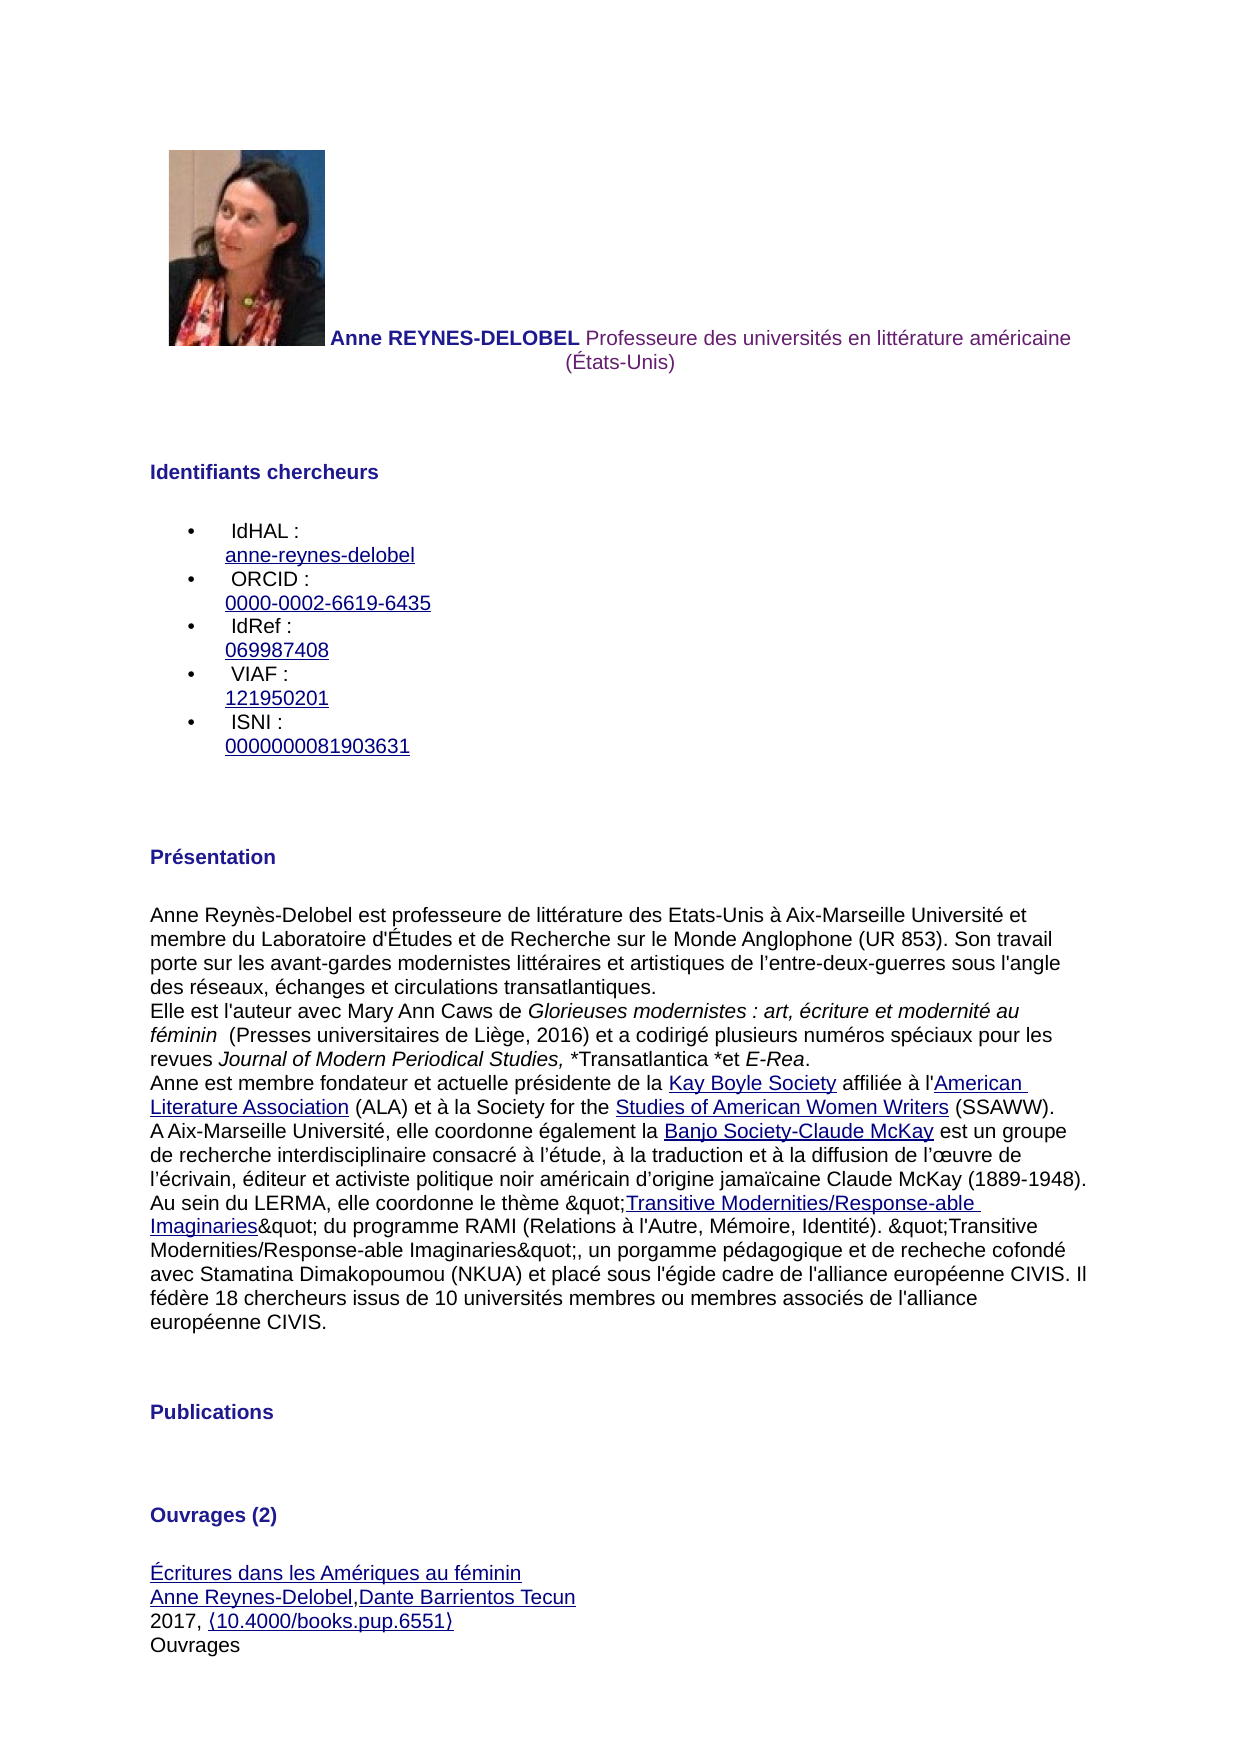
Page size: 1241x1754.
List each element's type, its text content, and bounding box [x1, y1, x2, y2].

text Anne Reynès-Delobel est professeure de littérature des Etats-Unis à Aix-Marseille Université et membre du Laboratoire d'Études et de Recherche sur le Monde Anglophone (UR 853). Son travail porte sur les avant-gardes modernistes littéraires et artistiques de l’entre-deux-guerres sous l'angle des réseaux, échanges et circulations transatlantiques. [150, 903, 1090, 999]
list IdRef : [187, 614, 1090, 638]
text Au sein du LERMA, elle coordonne le thème &quot;Transitive Modernities/Response-able Imaginaries&quot; du programme RAMI (Relations à l'Autre, Mémoire, Identité). &quot;Transitive Modernities/Response-able Imaginaries&quot;, un porgamme pédagogique et de recheche cofondé avec Stamatina Dimakopoumou (NKUA) et placé sous l'égide cadre de l'alliance européenne CIVIS. Il fédère 18 chercheurs issus de 10 universités membres ou membres associés de l'alliance européenne CIVIS. [150, 1190, 1090, 1334]
subtitle Anne REYNES-DELOBEL Professeure des universités en littérature américaine (États-Unis) [150, 150, 1090, 374]
list 121950201 [187, 686, 1090, 710]
list 069987408 [187, 638, 1090, 662]
table_header Écritures dans les Amériques au féminin Anne Reynes-Delobel,Dante Barrientos Tecun 2017, ⟨10.4000/books.pup.6551⟩ Ouvrages [150, 1561, 1090, 1657]
list IdHAL : [187, 518, 1090, 542]
list ORCID : [187, 566, 1090, 590]
list 0000-0002-6619-6435 [187, 590, 1090, 614]
picture [168, 150, 325, 346]
subtitle Identifiants chercheurs [150, 460, 1090, 484]
text Elle est l'auteur avec Mary Ann Caws de Glorieuses modernistes : art, écriture et modernité au féminin (Presses universitaires de Liège, 2016) et a codirigé plusieurs numéros spéciaux pour les revues Journal of Modern Periodical Studies, *Transatlantica *et E-Rea. [150, 999, 1090, 1071]
list anne-reynes-delobel [187, 542, 1090, 566]
subtitle Ouvrages (2) [150, 1503, 1090, 1527]
list VIAF : [187, 662, 1090, 686]
list ISNI : [187, 710, 1090, 734]
text A Aix-Marseille Université, elle coordonne également la Banjo Society-Claude McKay est un groupe de recherche interdisciplinaire consacré à l’étude, à la traduction et à la diffusion de l’œuvre de l’écrivain, éditeur et activiste politique noir américain d’origine jamaïcaine Claude McKay (1889-1948). [150, 1118, 1090, 1190]
text Anne est membre fondateur et actuelle présidente de la Kay Boyle Society affiliée à l'American Literature Association (ALA) et à la Society for the Studies of American Women Writers (SSAWW). [150, 1071, 1090, 1118]
list 0000000081903631 [187, 734, 1090, 758]
subtitle Présentation [150, 844, 1090, 868]
subtitle Publications [150, 1400, 1090, 1424]
